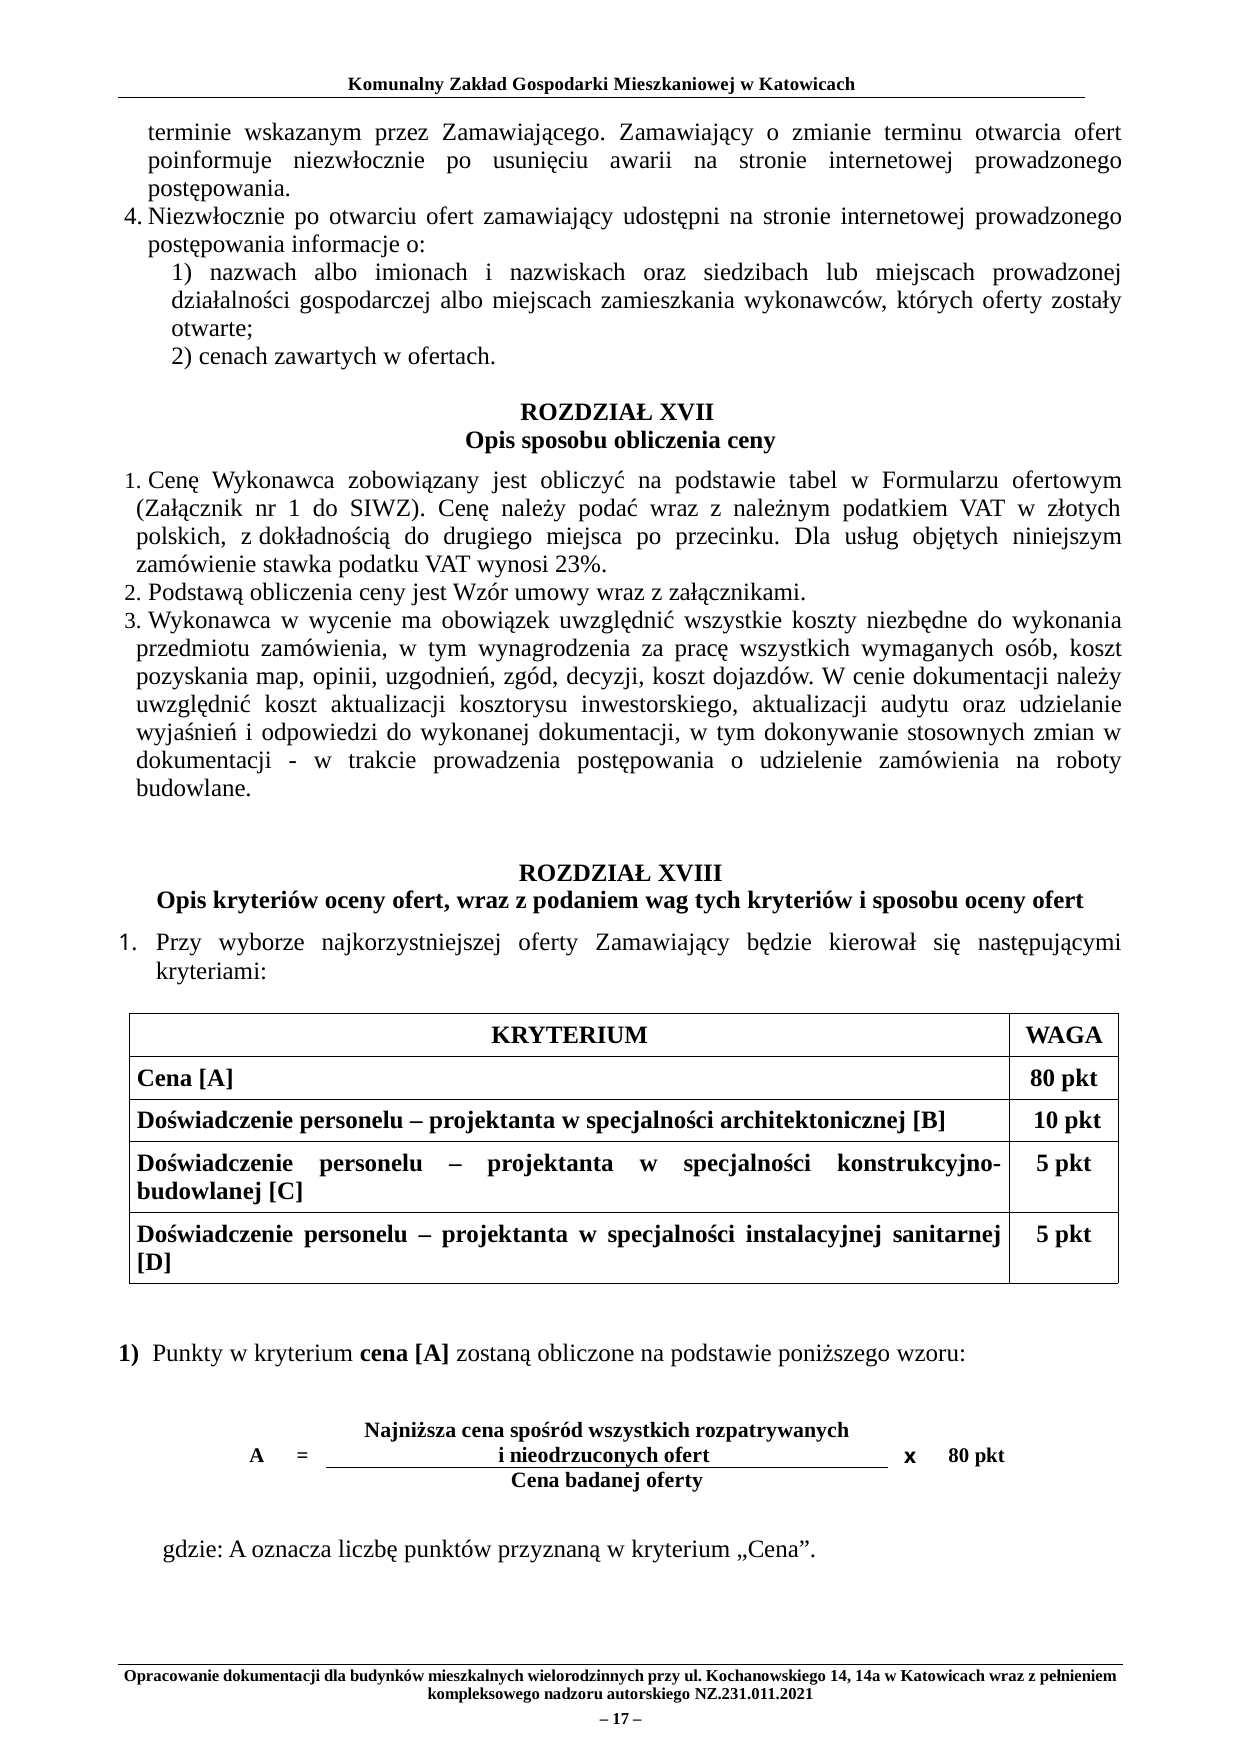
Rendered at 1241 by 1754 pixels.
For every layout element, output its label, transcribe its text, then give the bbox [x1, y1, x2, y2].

table_cell Cena [A] [130, 1057, 1009, 1099]
subtitle ROZDZIAŁ XVIII Opis kryteriów oceny ofert, wraz z podaniem wag tych kryteriów i sposobu oceny ofert [118, 858, 1123, 914]
table_cell Doświadczenie personelu – projektanta w specjalności architektonicznej [B] [130, 1100, 1009, 1141]
list Niezwłocznie po otwarciu ofert zamawiający udostępni na stronie internetowej prowadzonego postępowania informacje o: [124, 202, 1123, 258]
table_cell 5 pkt [1010, 1142, 1118, 1212]
table_cell 5 pkt [1010, 1213, 1118, 1283]
table_header WAGA [1010, 1014, 1118, 1056]
table_header = [279, 1418, 326, 1492]
list 1) nazwach albo imionach i nazwiskach oraz siedzibach lub miejscach prowadzonej działalności gospodarczej albo miejscach zamieszkania wykonawców, których oferty zostały otwarte; [171, 258, 1123, 342]
list Przy wyborze najkorzystniejszej oferty Zamawiający będzie kierował się następującymi kryteriami: [118, 926, 1123, 985]
table_cell Doświadczenie personelu – projektanta w specjalności konstrukcyjno-budowlanej [C] [130, 1142, 1009, 1212]
list Podstawą obliczenia ceny jest Wzór umowy wraz z załącznikami. [124, 578, 1123, 606]
list Wykonawca w wycenie ma obowiązek uwzględnić wszystkie koszty niezbędne do wykonania przedmiotu zamówienia, w tym wynagrodzenia za pracę wszystkich wymaganych osób, koszt pozyskania map, opinii, uzgodnień, zgód, decyzji, koszt dojazdów. W cenie dokumentacji należy uwzględnić koszt aktualizacji kosztorysu inwestorskiego, aktualizacji audytu oraz udzielanie wyjaśnień i odpowiedzi do wykonanej dokumentacji, w tym dokonywanie stosownych zmian w dokumentacji - w trakcie prowadzenia postępowania o udzielenie zamówienia na roboty budowlane. [124, 606, 1123, 802]
table_cell 10 pkt [1010, 1100, 1118, 1141]
table_cell Cena badanej oferty [326, 1468, 888, 1492]
list 2) cenach zawartych w ofertach. [171, 342, 1123, 370]
table_cell Doświadczenie personelu – projektanta w specjalności instalacyjnej sanitarnej [D] [130, 1213, 1009, 1283]
table_header A [235, 1418, 279, 1492]
table_header KRYTERIUM [130, 1014, 1009, 1056]
text gdzie: A oznacza liczbę punktów przyznaną w kryterium „Cena”. [162, 1535, 1123, 1563]
text 1) Punkty w kryterium cena [A] zostaną obliczone na podstawie poniższego wzoru: [118, 1339, 1123, 1367]
list terminie wskazanym przez Zamawiającego. Zamawiający o zmianie terminu otwarcia ofert poinformuje niezwłocznie po usunięciu awarii na stronie internetowej prowadzonego postępowania. [130, 118, 1123, 202]
subtitle ROZDZIAŁ XVII Opis sposobu obliczenia ceny [118, 398, 1123, 454]
table_header 80 pkt [932, 1418, 1021, 1492]
table_header Najniższa cena spośród wszystkich rozpatrywanych i nieodrzuconych ofert [326, 1418, 888, 1467]
list Cenę Wykonawca zobowiązany jest obliczyć na podstawie tabel w Formularzu ofertowym (Załącznik nr 1 do SIWZ). Cenę należy podać wraz z należnym podatkiem VAT w złotych polskich, z dokładnością do drugiego miejsca po przecinku. Dla usług objętych niniejszym zamówienie stawka podatku VAT wynosi 23%. [124, 466, 1123, 578]
table_header x [888, 1418, 932, 1492]
table_cell 80 pkt [1010, 1057, 1118, 1099]
